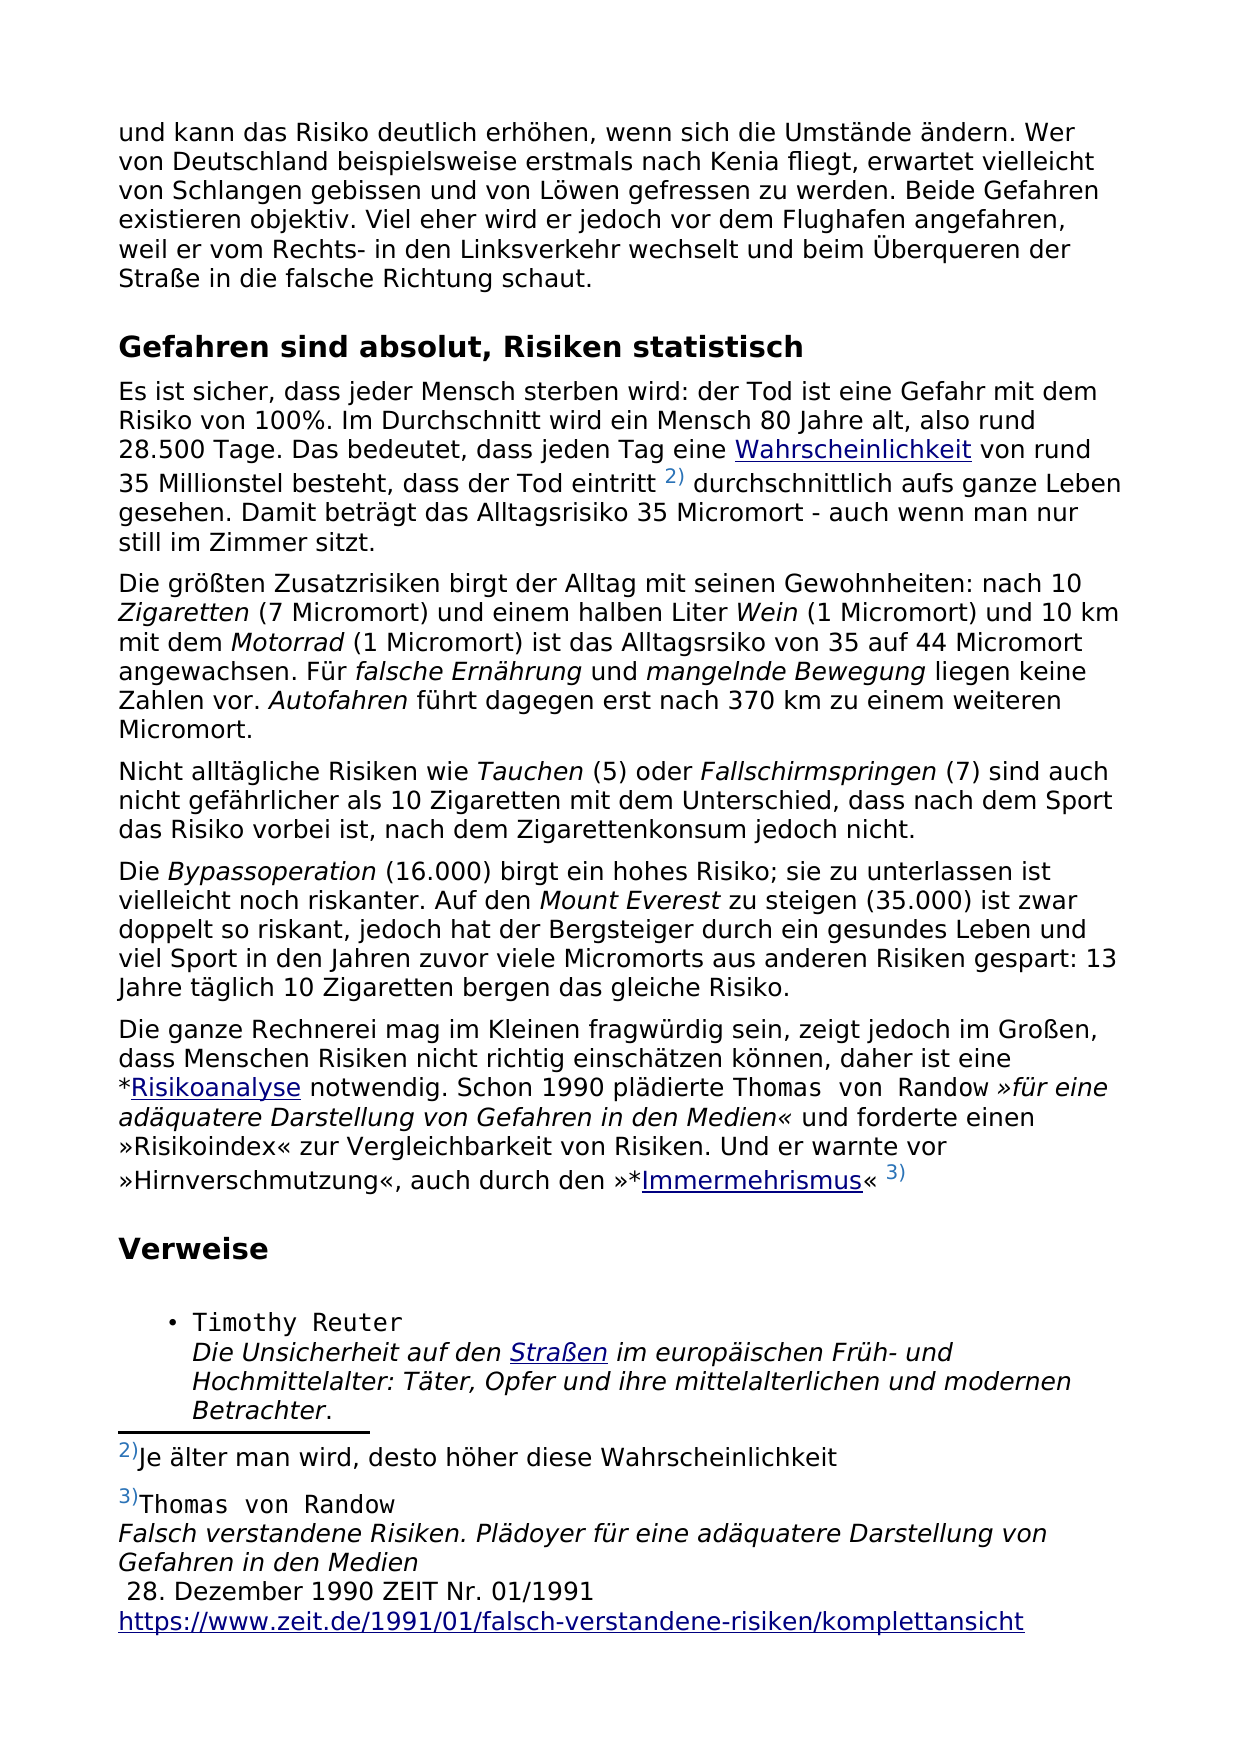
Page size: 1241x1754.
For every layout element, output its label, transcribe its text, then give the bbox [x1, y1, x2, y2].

list Timothy Reuter Die Unsicherheit auf den Straßen im europäischen Früh- und Hochmittelalter: Täter, Opfer und ihre mittelalterlichen und modernen Betrachter. [177, 1309, 1122, 1425]
text und kann das Risiko deutlich erhöhen, wenn sich die Umstände ändern. Wer von Deutschland beispielsweise erstmals nach Kenia fliegt, erwartet vielleicht von Schlangen gebissen und von Löwen gefressen zu werden. Beide Gefahren existieren objektiv. Viel eher wird er jedoch vor dem Flughafen angefahren, weil er vom Rechts- in den Linksverkehr wechselt und beim Überqueren der Straße in die falsche Richtung schaut. [118, 118, 1122, 293]
text Die Bypassoperation (16.000) birgt ein hohes Risiko; sie zu unterlassen ist vielleicht noch riskanter. Auf den Mount Everest zu steigen (35.000) ist zwar doppelt so riskant, jedoch hat der Bergsteiger durch ein gesundes Leben und viel Sport in den Jahren zuvor viele Micromorts aus anderen Risiken gespart: 13 Jahre täglich 10 Zigaretten bergen das gleiche Risiko. [118, 857, 1122, 1003]
text Es ist sicher, dass jeder Mensch sterben wird: der Tod ist eine Gefahr mit dem Risiko von 100%. Im Durchschnitt wird ein Mensch 80 Jahre alt, also rund 28.500 Tage. Das bedeutet, dass jeden Tag eine Wahrscheinlichkeit von rund 35 Millionstel besteht, dass der Tod eintritt durchschnittlich aufs ganze Leben gesehen. Damit beträgt das Alltagsrisiko 35 Micromort - auch wenn man nur still im Zimmer sitzt. [118, 377, 1122, 557]
text Thomas von Randow Falsch verstandene Risiken. Plädoyer für eine adäquatere Darstellung von Gefahren in den Medien 28. Dezember 1990 ZEIT Nr. 01/1991 https://www.zeit.de/1991/01/falsch-verstandene-risiken/komplettansicht [118, 1485, 1122, 1636]
subtitle Verweise [118, 1233, 1122, 1267]
text Nicht alltägliche Risiken wie Tauchen (5) oder Fallschirmspringen (7) sind auch nicht gefährlicher als 10 Zigaretten mit dem Unterschied, dass nach dem Sport das Risiko vorbei ist, nach dem Zigarettenkonsum jedoch nicht. [118, 757, 1122, 844]
text Die größten Zusatzrisiken birgt der Alltag mit seinen Gewohnheiten: nach 10 Zigaretten (7 Micromort) und einem halben Liter Wein (1 Micromort) und 10 km mit dem Motorrad (1 Micromort) ist das Alltagsrsiko von 35 auf 44 Micromort angewachsen. Für falsche Ernährung und mangelnde Bewegung liegen keine Zahlen vor. Autofahren führt dagegen erst nach 370 km zu einem weiteren Micromort. [118, 569, 1122, 744]
text Je älter man wird, desto höher diese Wahrscheinlichkeit [118, 1438, 1122, 1473]
subtitle Gefahren sind absolut, Risiken statistisch [118, 331, 1122, 364]
text Die ganze Rechnerei mag im Kleinen fragwürdig sein, zeigt jedoch im Großen, dass Menschen Risiken nicht richtig einschätzen können, daher ist eine *Risikoanalyse notwendig. Schon 1990 plädierte Thomas von Randow »für eine adäquatere Darstellung von Gefahren in den Medien« und forderte einen »Risikoindex« zur Vergleichbarkeit von Risiken. Und er warnte vor »Hirnverschmutzung«, auch durch den »*Immermehrismus« [118, 1015, 1122, 1195]
